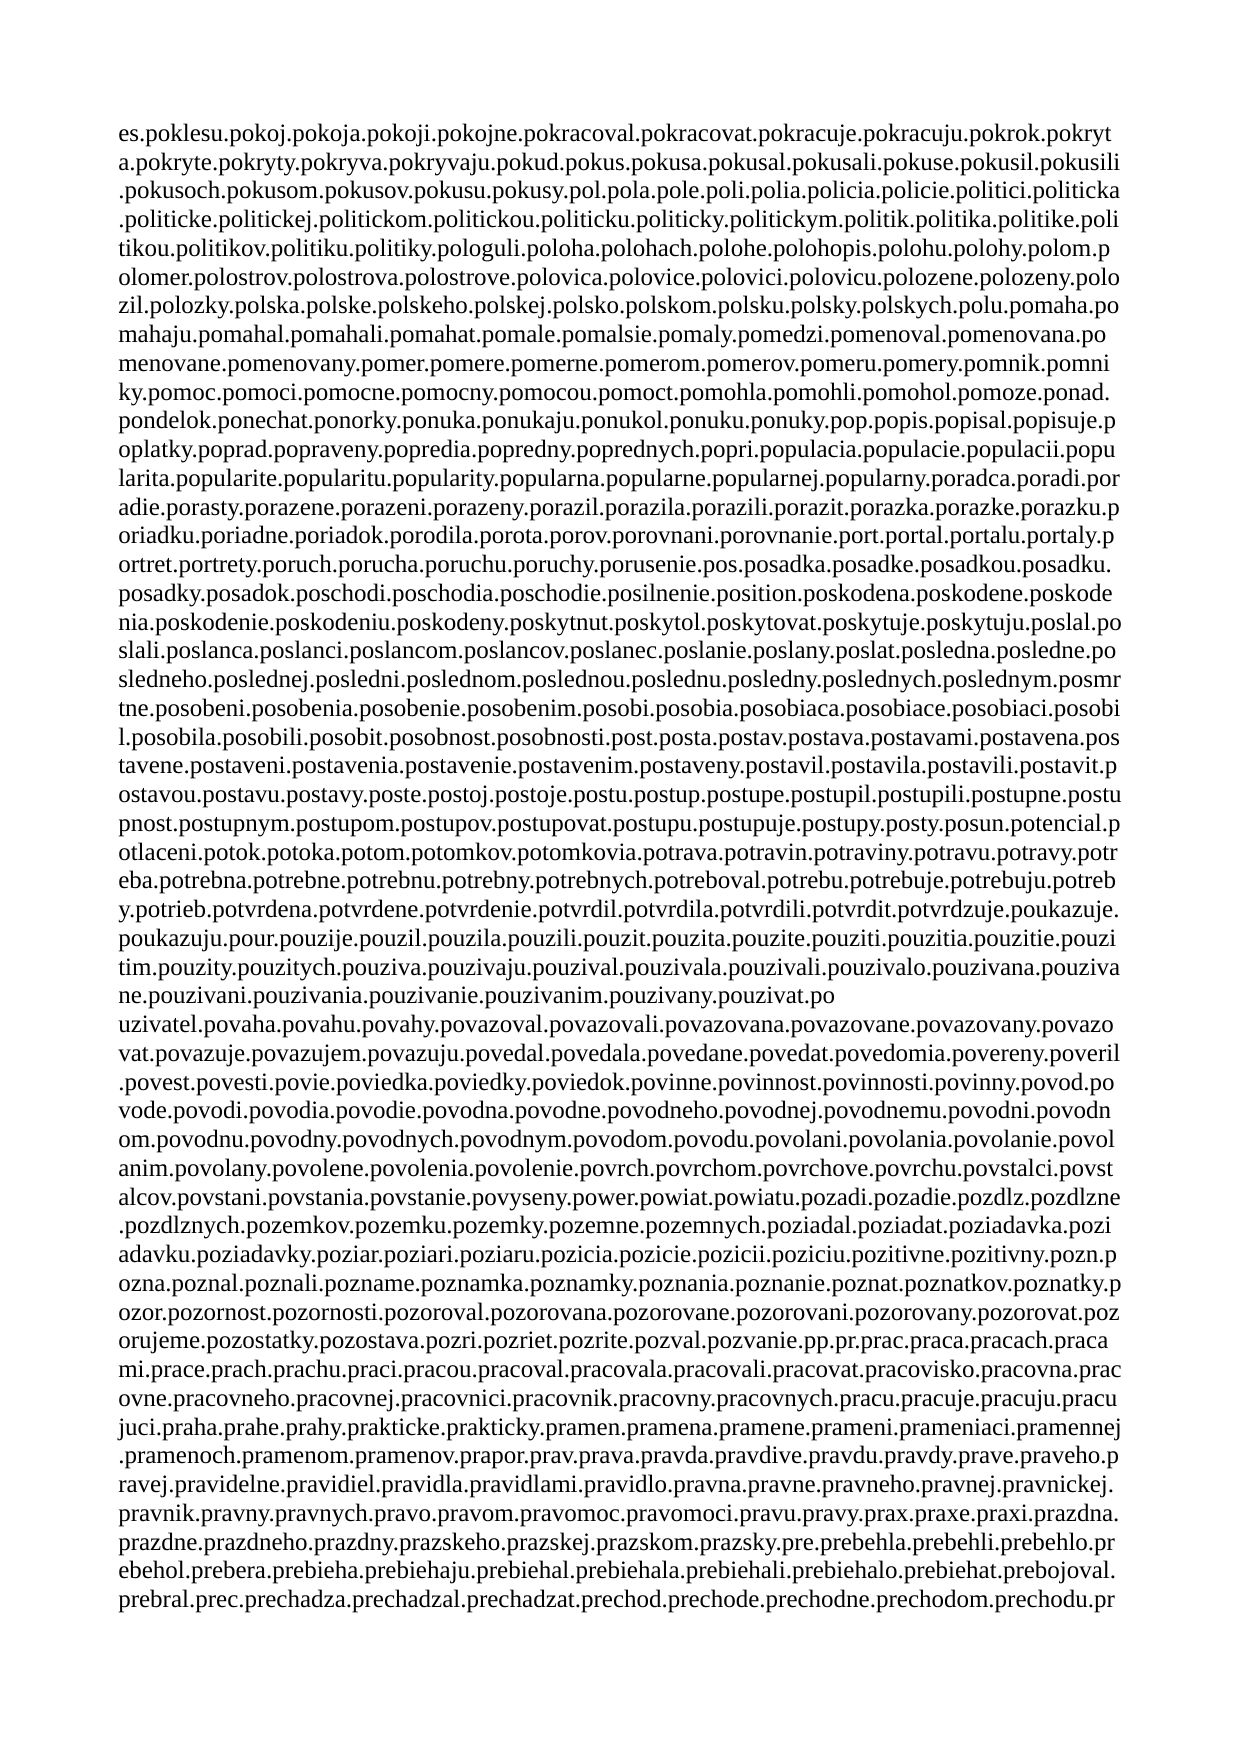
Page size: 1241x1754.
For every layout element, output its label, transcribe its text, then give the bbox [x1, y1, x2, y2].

text uzivatel.povaha.povahu.povahy.povazoval.povazovali.povazovana.povazovane.povazovany.povazovat.povazuje.povazujem.povazuju.povedal.povedala.povedane.povedat.povedomia.povereny.poveril.povest.povesti.povie.poviedka.poviedky.poviedok.povinne.povinnost.povinnosti.povinny.povod.povode.povodi.povodia.povodie.povodna.povodne.povodneho.povodnej.povodnemu.povodni.povodnom.povodnu.povodny.povodnych.povodnym.povodom.povodu.povolani.povolania.povolanie.povolanim.povolany.povolene.povolenia.povolenie.povrch.povrchom.povrchove.povrchu.povstalci.povstalcov.povstani.povstania.povstanie.povyseny.power.powiat.powiatu.pozadi.pozadie.pozdlz.pozdlzne.pozdlznych.pozemkov.pozemku.pozemky.pozemne.pozemnych.poziadal.poziadat.poziadavka.poziadavku.poziadavky.poziar.poziari.poziaru.pozicia.pozicie.pozicii.poziciu.pozitivne.pozitivny.pozn.pozna.poznal.poznali.pozname.poznamka.poznamky.poznania.poznanie.poznat.poznatkov.poznatky.pozor.pozornost.pozornosti.pozoroval.pozorovana.pozorovane.pozorovani.pozorovany.pozorovat.pozorujeme.pozostatky.pozostava.pozri.pozriet.pozrite.pozval.pozvanie.pp.pr.prac.praca.pracach.pracami.prace.prach.prachu.praci.pracou.pracoval.pracovala.pracovali.pracovat.pracovisko.pracovna.pracovne.pracovneho.pracovnej.pracovnici.pracovnik.pracovny.pracovnych.pracu.pracuje.pracuju.pracujuci.praha.prahe.prahy.prakticke.prakticky.pramen.pramena.pramene.prameni.prameniaci.pramennej.pramenoch.pramenom.pramenov.prapor.prav.prava.pravda.pravdive.pravdu.pravdy.prave.praveho.pravej.pravidelne.pravidiel.pravidla.pravidlami.pravidlo.pravna.pravne.pravneho.pravnej.pravnickej.pravnik.pravny.pravnych.pravo.pravom.pravomoc.pravomoci.pravu.pravy.prax.praxe.praxi.prazdna.prazdne.prazdneho.prazdny.prazskeho.prazskej.prazskom.prazsky.pre.prebehla.prebehli.prebehlo.prebehol.prebera.prebieha.prebiehaju.prebiehal.prebiehala.prebiehali.prebiehalo.prebiehat.prebojoval.prebral.prec.prechadza.prechadzal.prechadzat.prechod.prechode.prechodne.prechodom.prechodu.pr [118, 1009, 1122, 1613]
text es.poklesu.pokoj.pokoja.pokoji.pokojne.pokracoval.pokracovat.pokracuje.pokracuju.pokrok.pokryta.pokryte.pokryty.pokryva.pokryvaju.pokud.pokus.pokusa.pokusal.pokusali.pokuse.pokusil.pokusili.pokusoch.pokusom.pokusov.pokusu.pokusy.pol.pola.pole.poli.polia.policia.policie.politici.politicka.politicke.politickej.politickom.politickou.politicku.politicky.politickym.politik.politika.politike.politikou.politikov.politiku.politiky.pologuli.poloha.polohach.polohe.polohopis.polohu.polohy.polom.polomer.polostrov.polostrova.polostrove.polovica.polovice.polovici.polovicu.polozene.polozeny.polozil.polozky.polska.polske.polskeho.polskej.polsko.polskom.polsku.polsky.polskych.polu.pomaha.pomahaju.pomahal.pomahali.pomahat.pomale.pomalsie.pomaly.pomedzi.pomenoval.pomenovana.pomenovane.pomenovany.pomer.pomere.pomerne.pomerom.pomerov.pomeru.pomery.pomnik.pomniky.pomoc.pomoci.pomocne.pomocny.pomocou.pomoct.pomohla.pomohli.pomohol.pomoze.ponad.pondelok.ponechat.ponorky.ponuka.ponukaju.ponukol.ponuku.ponuky.pop.popis.popisal.popisuje.poplatky.poprad.popraveny.popredia.popredny.poprednych.popri.populacia.populacie.populacii.popularita.popularite.popularitu.popularity.popularna.popularne.popularnej.popularny.poradca.poradi.poradie.porasty.porazene.porazeni.porazeny.porazil.porazila.porazili.porazit.porazka.porazke.porazku.poriadku.poriadne.poriadok.porodila.porota.porov.porovnani.porovnanie.port.portal.portalu.portaly.portret.portrety.poruch.porucha.poruchu.poruchy.porusenie.pos.posadka.posadke.posadkou.posadku.posadky.posadok.poschodi.poschodia.poschodie.posilnenie.position.poskodena.poskodene.poskodenia.poskodenie.poskodeniu.poskodeny.poskytnut.poskytol.poskytovat.poskytuje.poskytuju.poslal.poslali.poslanca.poslanci.poslancom.poslancov.poslanec.poslanie.poslany.poslat.posledna.posledne.posledneho.poslednej.posledni.poslednom.poslednou.poslednu.posledny.poslednych.poslednym.posmrtne.posobeni.posobenia.posobenie.posobenim.posobi.posobia.posobiaca.posobiace.posobiaci.posobil.posobila.posobili.posobit.posobnost.posobnosti.post.posta.postav.postava.postavami.postavena.postavene.postaveni.postavenia.postavenie.postavenim.postaveny.postavil.postavila.postavili.postavit.postavou.postavu.postavy.poste.postoj.postoje.postu.postup.postupe.postupil.postupili.postupne.postupnost.postupnym.postupom.postupov.postupovat.postupu.postupuje.postupy.posty.posun.potencial.potlaceni.potok.potoka.potom.potomkov.potomkovia.potrava.potravin.potraviny.potravu.potravy.potreba.potrebna.potrebne.potrebnu.potrebny.potrebnych.potreboval.potrebu.potrebuje.potrebuju.potreby.potrieb.potvrdena.potvrdene.potvrdenie.potvrdil.potvrdila.potvrdili.potvrdit.potvrdzuje.poukazuje.poukazuju.pour.pouzije.pouzil.pouzila.pouzili.pouzit.pouzita.pouzite.pouziti.pouzitia.pouzitie.pouzitim.pouzity.pouzitych.pouziva.pouzivaju.pouzival.pouzivala.pouzivali.pouzivalo.pouzivana.pouzivane.pouzivani.pouzivania.pouzivanie.pouzivanim.pouzivany.pouzivat.po [118, 118, 1122, 1009]
